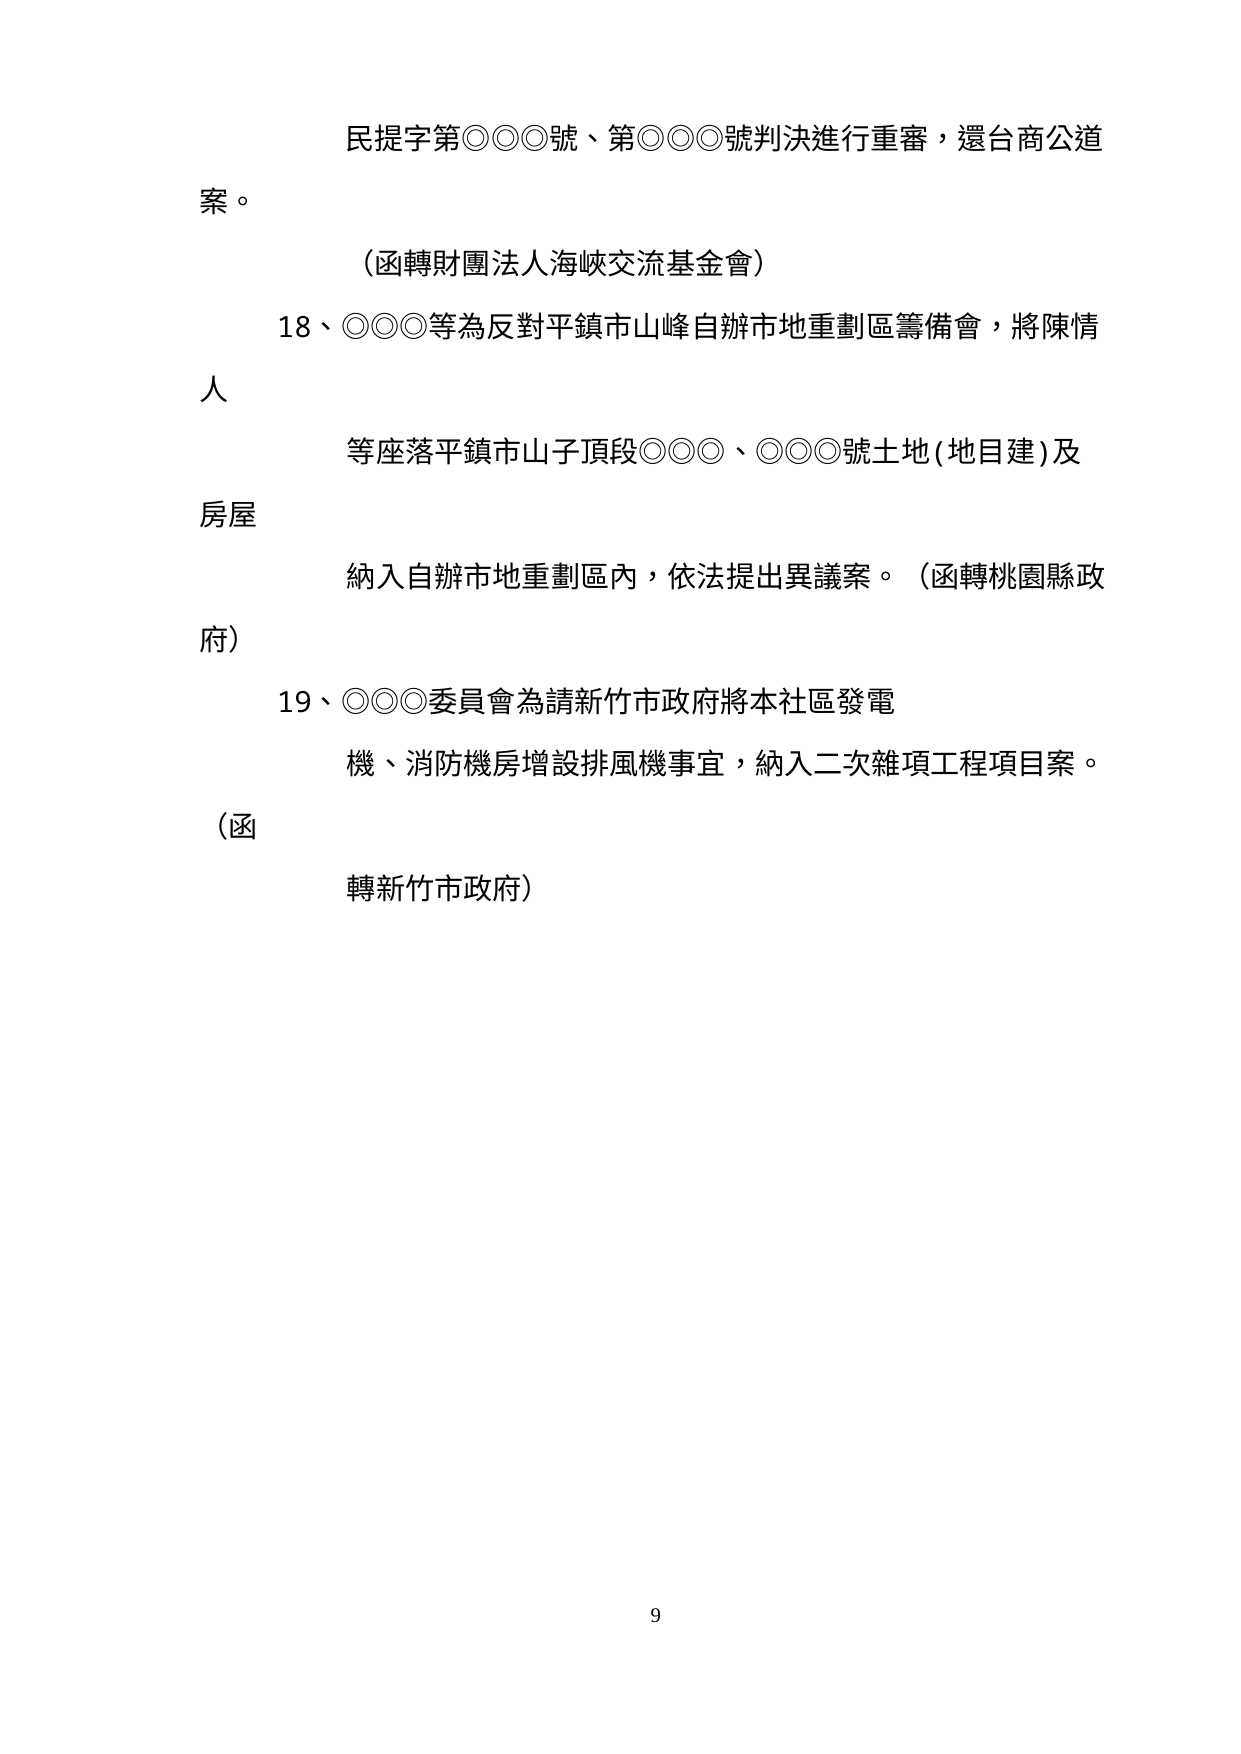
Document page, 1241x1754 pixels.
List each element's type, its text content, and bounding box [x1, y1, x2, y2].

text 機、消防機房增設排風機事宜，納入二次雜項工程項目案。（函 [189, 721, 1110, 846]
text 轉新竹市政府） [189, 846, 1110, 908]
text （函轉財團法人海峽交流基金會） [187, 221, 1110, 283]
text 民提字第◎◎◎號、第◎◎◎號判決進行重審，還台商公道案。 [187, 96, 1110, 221]
text 等座落平鎮市山子頂段◎◎◎、◎◎◎號土地(地目建)及房屋 [189, 408, 1110, 533]
text 納入自辦市地重劃區內，依法提出異議案。（函轉桃園縣政府） [189, 533, 1110, 658]
text 19、◎◎◎委員會為請新竹市政府將本社區發電 [189, 658, 1110, 721]
text 18、◎◎◎等為反對平鎮市山峰自辦市地重劃區籌備會，將陳情人 [189, 283, 1110, 408]
